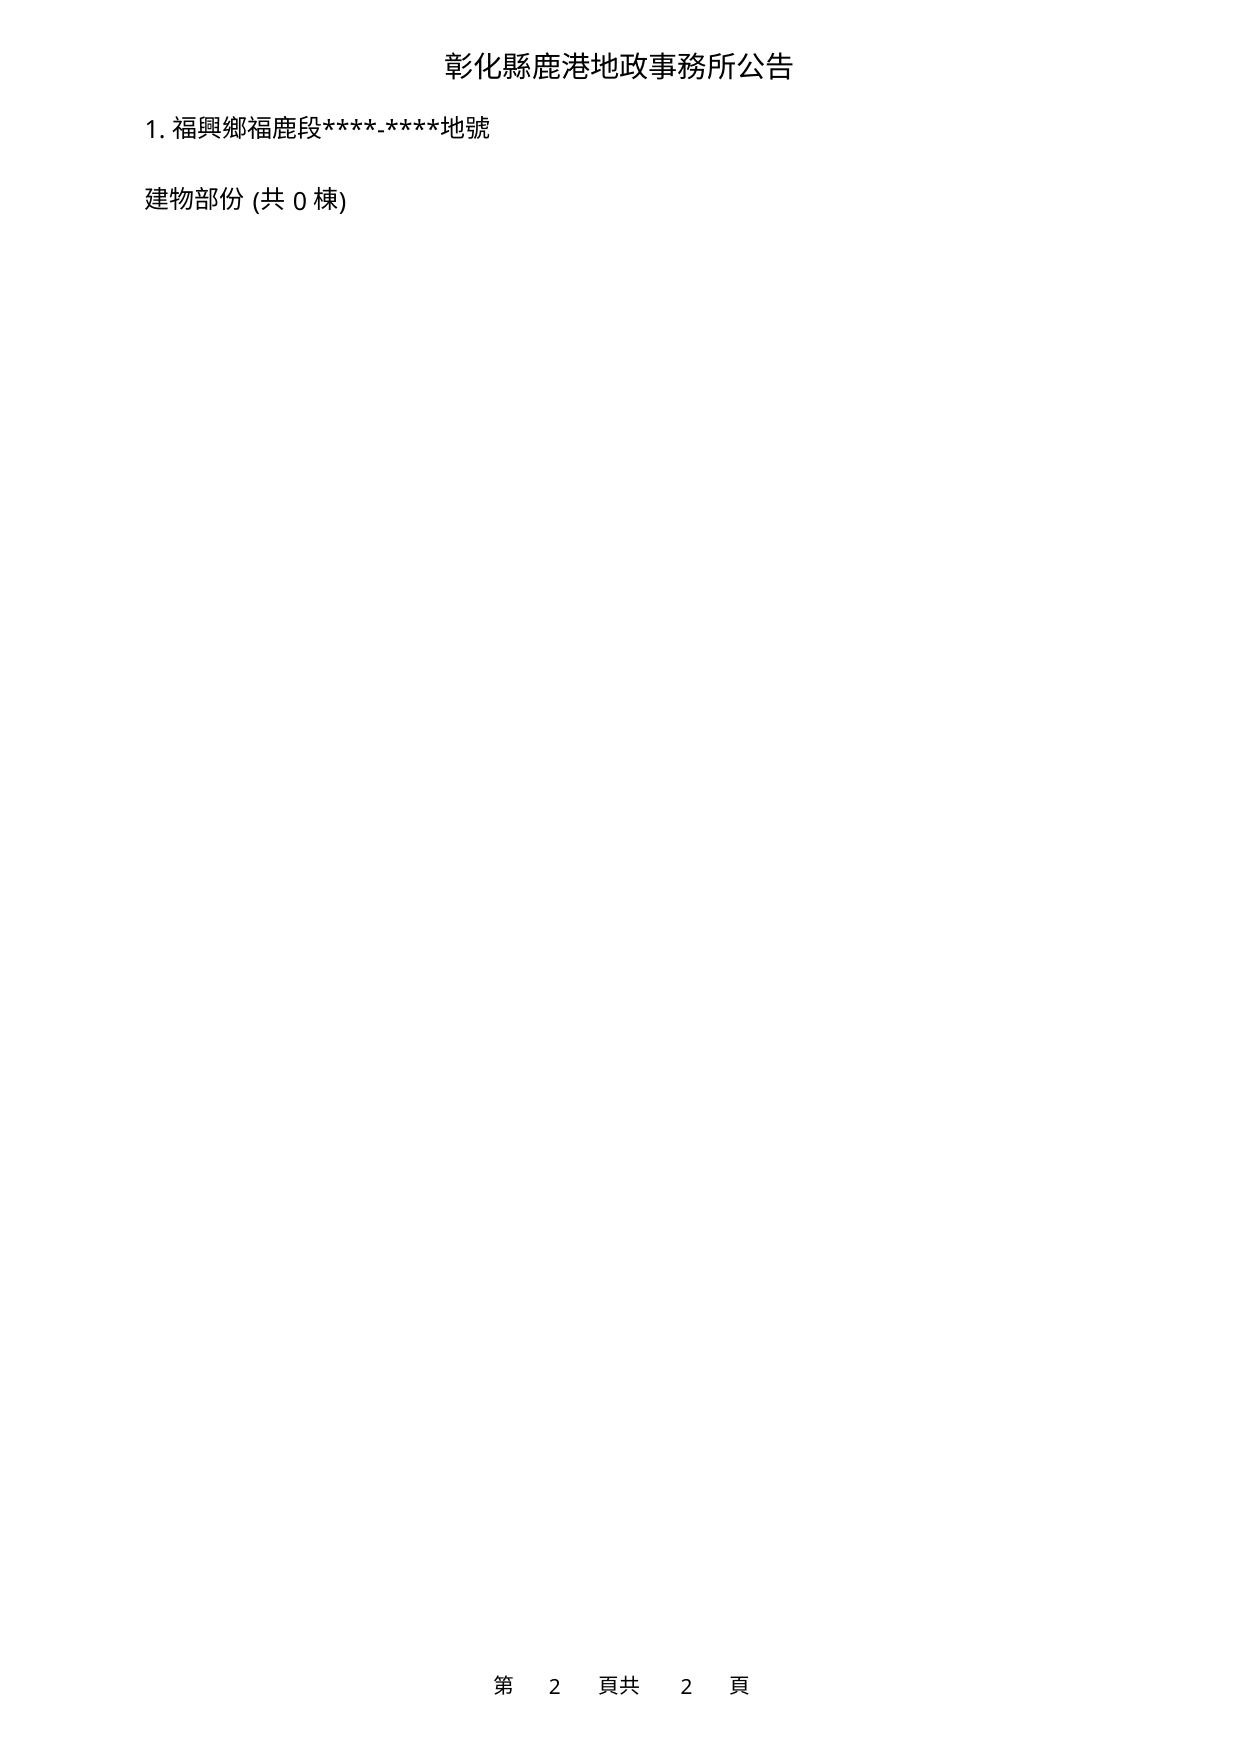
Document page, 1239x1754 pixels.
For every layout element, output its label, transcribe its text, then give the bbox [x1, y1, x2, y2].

table_cell [720, 239, 760, 1666]
table_cell [760, 239, 1177, 1666]
table_cell [524, 239, 585, 1666]
table_cell [62, 239, 483, 1666]
table_header [62, 0, 483, 41]
table_cell 建物部份 (共 0 棟) [62, 166, 1177, 238]
table_cell [62, 1666, 483, 1707]
table_cell 頁共 [585, 1666, 653, 1707]
table_header [653, 0, 719, 41]
table_cell 第 [483, 1666, 523, 1707]
table_header [0, 0, 62, 41]
table_header [585, 0, 653, 41]
table_cell 2 [524, 1666, 585, 1707]
table_cell 頁 [720, 1666, 760, 1707]
table_cell [1177, 95, 1239, 166]
table_cell [1177, 239, 1239, 1666]
table_cell 2 [653, 1666, 719, 1707]
table_cell [1177, 166, 1239, 238]
table_cell 彰化縣鹿港地政事務所公告 [62, 41, 1177, 94]
table_header [524, 0, 585, 41]
table_cell [760, 1666, 1177, 1707]
table_cell [0, 1666, 62, 1707]
table_cell [0, 166, 62, 238]
table_cell [0, 95, 62, 166]
table_cell [1177, 41, 1239, 94]
table_cell [653, 239, 719, 1666]
table_cell [0, 41, 62, 94]
table_header [483, 0, 523, 41]
table_cell 1. 福興鄉福鹿段****-****地號 [62, 95, 1177, 166]
table_cell [483, 239, 523, 1666]
table_header [1177, 0, 1239, 41]
table_cell [0, 239, 62, 1666]
table_cell [585, 239, 653, 1666]
table_header [720, 0, 760, 41]
table_header [760, 0, 1177, 41]
table_cell [1177, 1666, 1239, 1707]
